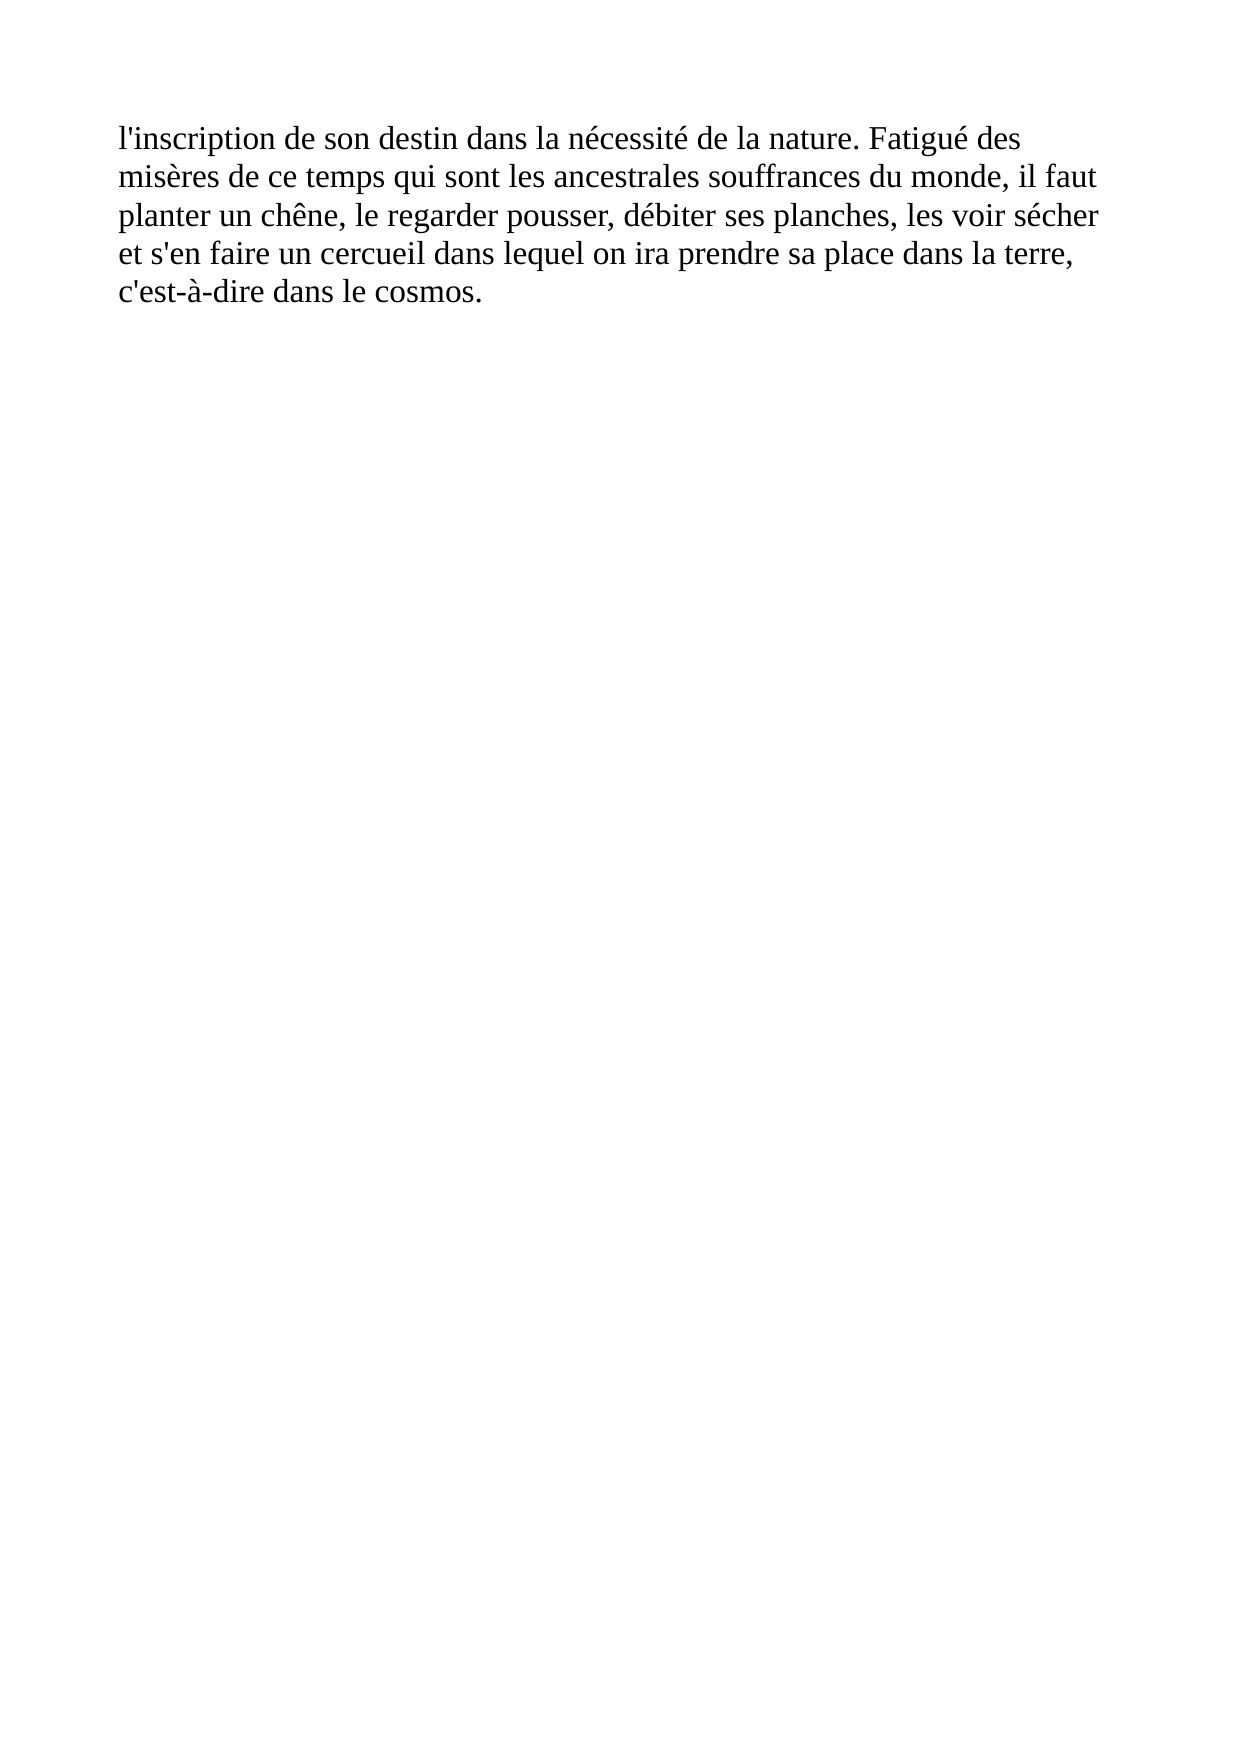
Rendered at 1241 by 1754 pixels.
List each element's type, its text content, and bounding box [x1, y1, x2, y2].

text l'inscription de son destin dans la nécessité de la nature. Fatigué des misères de ce temps qui sont les ancestrales souffrances du monde, il faut planter un chêne, le regarder pousser, débiter ses planches, les voir sécher et s'en faire un cercueil dans lequel on ira prendre sa place dans la terre, c'est-à-dire dans le cosmos. [118, 118, 1122, 310]
